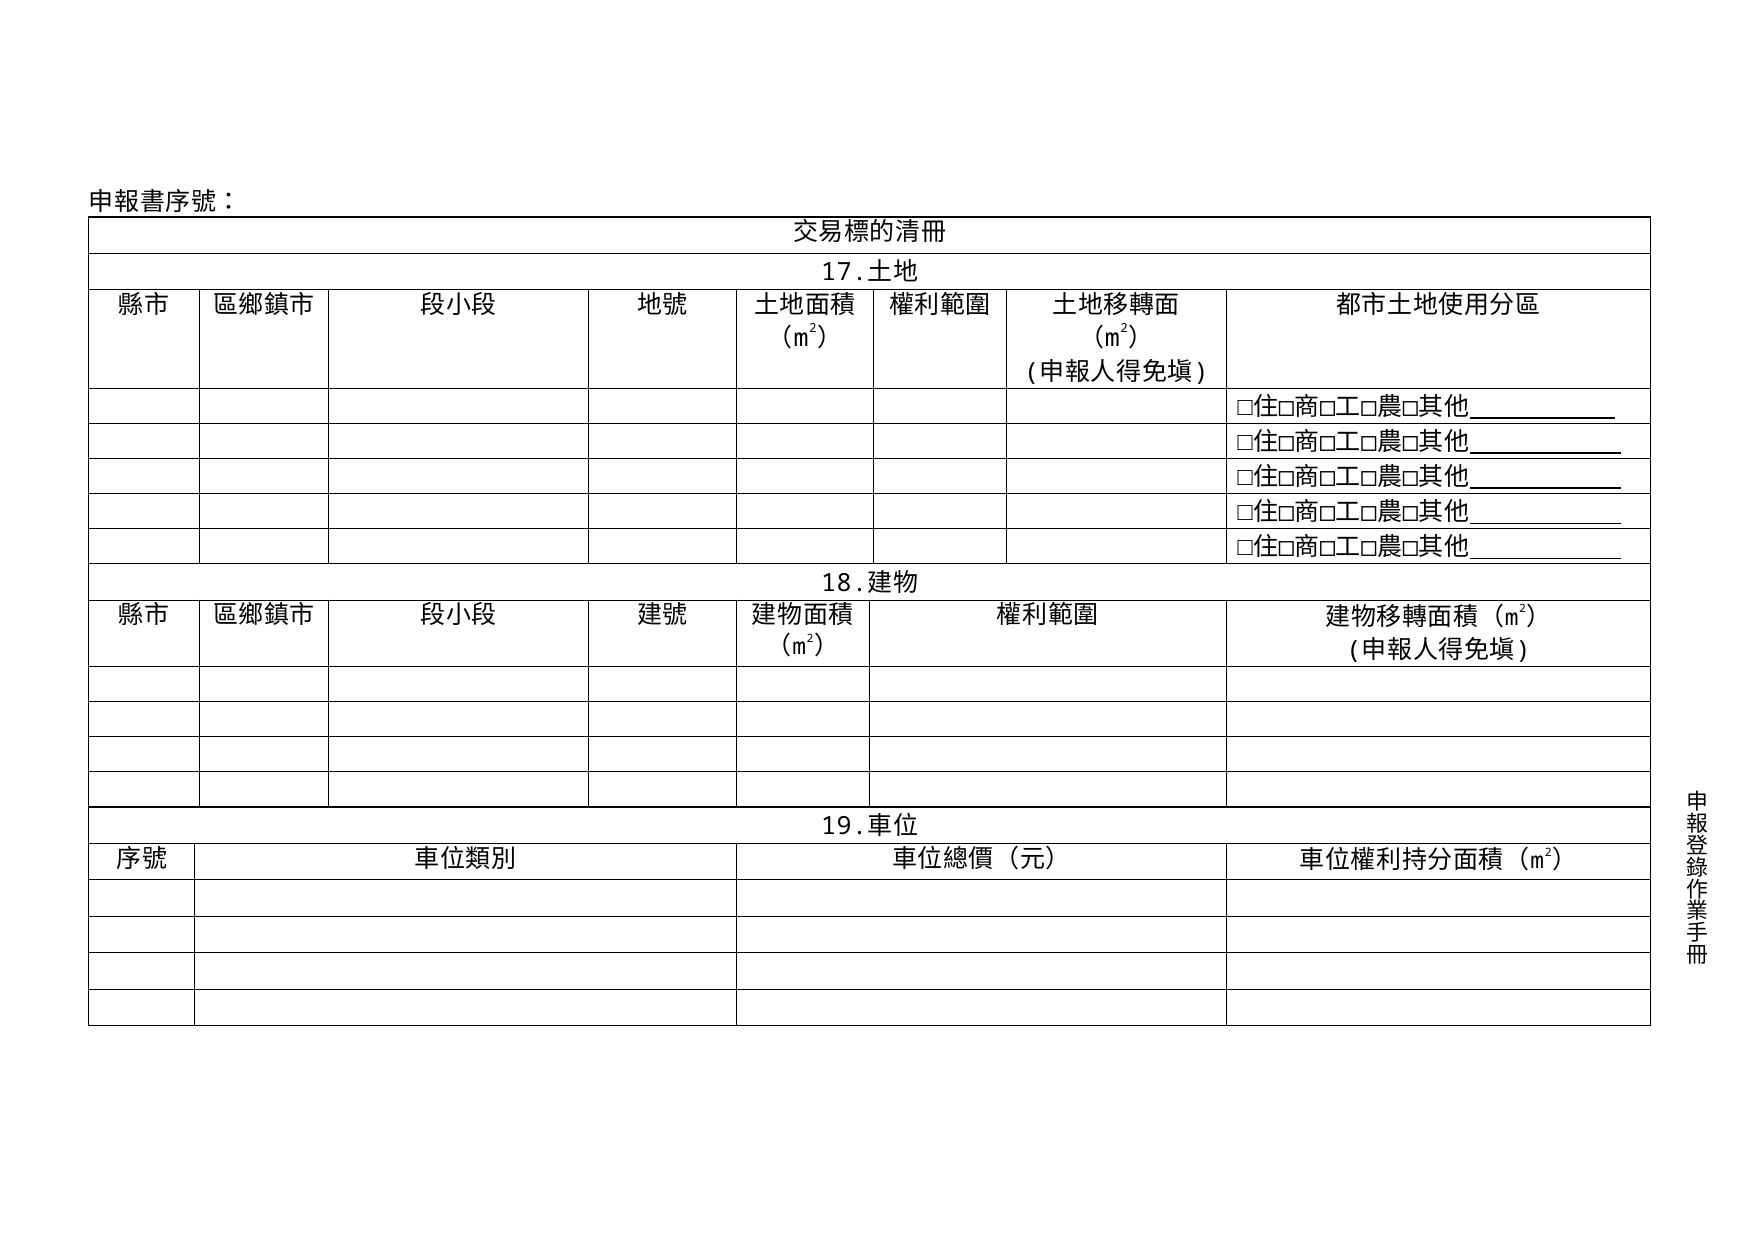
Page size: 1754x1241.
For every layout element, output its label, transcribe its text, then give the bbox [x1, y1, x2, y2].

text 申報書序號： [89, 187, 1642, 216]
table_cell 18.建物 [89, 564, 1650, 599]
table_cell [737, 772, 869, 806]
table_cell 段小段 [329, 601, 588, 666]
table_cell [1227, 702, 1650, 736]
table_header 交易標的清冊 [89, 218, 1650, 253]
table_cell 權利範圍 [874, 290, 1006, 388]
table_cell [89, 880, 194, 916]
table_cell [89, 990, 194, 1025]
table_cell [195, 917, 736, 952]
table_cell [1227, 917, 1650, 952]
table_cell [737, 459, 873, 493]
table_cell [89, 917, 194, 952]
table_cell [589, 529, 736, 563]
table_cell [89, 459, 199, 493]
table_cell [1227, 990, 1650, 1025]
table_cell [195, 990, 736, 1025]
table_cell 車位類別 [195, 844, 736, 879]
table_cell [874, 529, 1006, 563]
table_cell [737, 917, 1226, 952]
table_cell [200, 494, 328, 528]
table_cell [874, 389, 1006, 423]
table_cell [737, 990, 1226, 1025]
table_cell 權利範圍 [870, 601, 1226, 666]
table_cell [737, 953, 1226, 989]
table_cell [200, 772, 328, 806]
table_cell [200, 737, 328, 771]
table_cell [89, 772, 199, 806]
table_cell [329, 389, 588, 423]
table_cell [589, 459, 736, 493]
table_cell [329, 494, 588, 528]
table_cell [589, 702, 736, 736]
table_cell [200, 667, 328, 701]
table_cell 建物面積（m2） [737, 601, 869, 666]
table_cell [737, 389, 873, 423]
table_cell [1007, 529, 1226, 563]
table_cell [200, 459, 328, 493]
table_cell [89, 702, 199, 736]
table_cell [329, 667, 588, 701]
table_cell [589, 772, 736, 806]
table_cell 車位總價（元） [737, 844, 1226, 879]
table_cell 車位權利持分面積（m2） [1227, 844, 1650, 879]
table_cell [1227, 880, 1650, 916]
table_cell [870, 772, 1226, 806]
table_cell [737, 529, 873, 563]
table_cell [589, 737, 736, 771]
table_cell [737, 494, 873, 528]
table_cell 縣市 [89, 290, 199, 388]
table_cell [89, 953, 194, 989]
table_cell [870, 737, 1226, 771]
table_cell [870, 667, 1226, 701]
table_cell □住□商□工□農□其他 [1227, 424, 1650, 458]
table_cell [737, 424, 873, 458]
table_cell [1007, 459, 1226, 493]
table_cell [200, 424, 328, 458]
table_cell 段小段 [329, 290, 588, 388]
table_cell [329, 702, 588, 736]
table_cell [1007, 389, 1226, 423]
table_cell [89, 667, 199, 701]
table_cell [89, 529, 199, 563]
table_cell 建物移轉面積（m2） (申報人得免塡) [1227, 601, 1650, 666]
table_cell 區鄉鎮市 [200, 601, 328, 666]
table_cell [874, 424, 1006, 458]
table_cell 都市土地使用分區 [1227, 290, 1650, 388]
table_cell [589, 667, 736, 701]
table_cell 區鄉鎮市 [200, 290, 328, 388]
table_cell □住□商□工□農□其他 [1227, 494, 1650, 528]
table_cell [737, 702, 869, 736]
table_cell [195, 880, 736, 916]
table_cell [195, 953, 736, 989]
table_cell [89, 737, 199, 771]
table_cell 19.車位 [89, 808, 1650, 843]
table_cell [1007, 494, 1226, 528]
table_cell □住□商□工□農□其他 [1227, 459, 1650, 493]
table_cell [874, 494, 1006, 528]
table_cell [737, 880, 1226, 916]
table_cell [200, 389, 328, 423]
table_cell □住□商□工□農□其他 [1227, 529, 1650, 563]
table_cell [1227, 667, 1650, 701]
table_cell [1227, 953, 1650, 989]
table_cell [200, 702, 328, 736]
table_cell [1007, 424, 1226, 458]
table_cell [1227, 772, 1650, 806]
table_cell [89, 389, 199, 423]
table_cell 土地面積（m2） [737, 290, 873, 388]
table_cell 17.土地 [89, 254, 1650, 289]
table_cell [89, 424, 199, 458]
table_cell [737, 667, 869, 701]
table_cell [1227, 737, 1650, 771]
table_cell [874, 459, 1006, 493]
table_cell 縣市 [89, 601, 199, 666]
table_cell [589, 494, 736, 528]
table_cell [589, 424, 736, 458]
table_cell □住□商□工□農□其他 [1227, 389, 1650, 423]
table_cell [200, 529, 328, 563]
table_cell 建號 [589, 601, 736, 666]
table_cell [870, 702, 1226, 736]
table_cell [89, 494, 199, 528]
table_cell [329, 737, 588, 771]
table_cell 地號 [589, 290, 736, 388]
table_cell [329, 529, 588, 563]
table_cell [737, 737, 869, 771]
table_cell [329, 424, 588, 458]
table_cell [589, 389, 736, 423]
table_cell 土地移轉面（m2） (申報人得免塡) [1007, 290, 1226, 388]
table_cell 序號 [89, 844, 194, 879]
table_cell [329, 772, 588, 806]
table_cell [329, 459, 588, 493]
